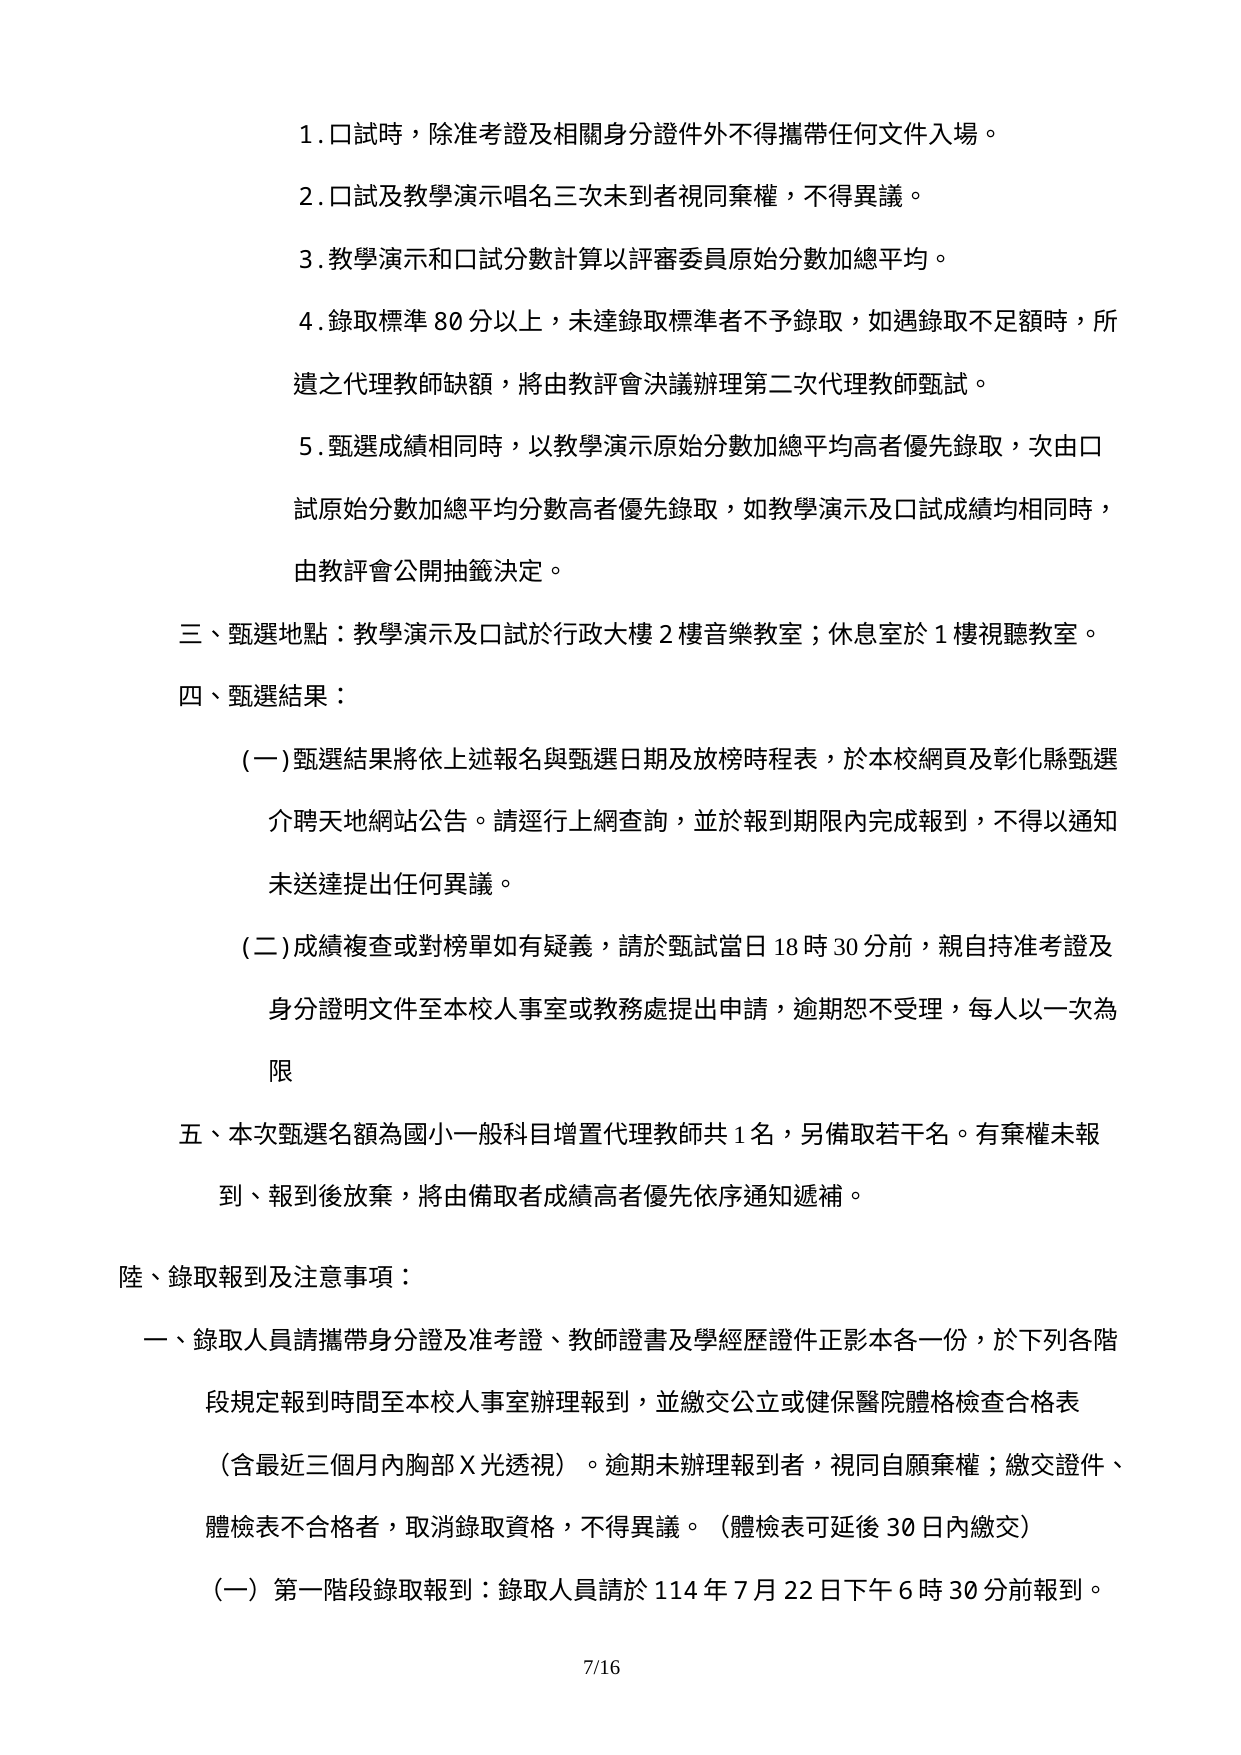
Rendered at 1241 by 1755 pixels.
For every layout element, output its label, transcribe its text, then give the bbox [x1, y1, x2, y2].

text 陸、錄取報到及注意事項： [118, 1234, 1122, 1297]
text 三、甄選地點：教學演示及口試於行政大樓2樓音樂教室；休息室於1樓視聽教室。 [118, 591, 1122, 653]
text 1.口試時，除准考證及相關身分證件外不得攜帶任何文件入場。 [118, 91, 1122, 153]
text 4.錄取標準80分以上，未達錄取標準者不予錄取，如遇錄取不足額時，所遺之代理教師缺額，將由教評會決議辦理第二次代理教師甄試。 [118, 278, 1122, 403]
text 2.口試及教學演示唱名三次未到者視同棄權，不得異議。 [118, 153, 1122, 216]
text 一、錄取人員請攜帶身分證及准考證、教師證書及學經歷證件正影本各一份，於下列各階段規定報到時間至本校人事室辦理報到，並繳交公立或健保醫院體格檢查合格表（含最近三個月內胸部Ｘ光透視）。逾期未辦理報到者，視同自願棄權；繳交證件、體檢表不合格者，取消錄取資格，不得異議。（體檢表可延後30日內繳交） [118, 1297, 1122, 1547]
text 5.甄選成績相同時，以教學演示原始分數加總平均高者優先錄取，次由口試原始分數加總平均分數高者優先錄取，如教學演示及口試成績均相同時，由教評會公開抽籤決定。 [118, 403, 1122, 591]
text 3.教學演示和口試分數計算以評審委員原始分數加總平均。 [118, 216, 1122, 278]
text (一)甄選結果將依上述報名與甄選日期及放榜時程表，於本校網頁及彰化縣甄選介聘天地網站公告。請逕行上網查詢，並於報到期限內完成報到，不得以通知未送達提出任何異議。 [118, 716, 1122, 903]
text 五、本次甄選名額為國小一般科目增置代理教師共1名，另備取若干名。有棄權未報到、報到後放棄，將由備取者成績高者優先依序通知遞補。 [118, 1091, 1122, 1216]
text （一）第一階段錄取報到：錄取人員請於114年7月22日下午6時30分前報到。 [168, 1547, 1122, 1609]
text (二)成績複查或對榜單如有疑義，請於甄試當日18時30分前，親自持准考證及身分證明文件至本校人事室或教務處提出申請，逾期恕不受理，每人以一次為限 [118, 903, 1122, 1091]
text 四、甄選結果： [118, 653, 1122, 716]
